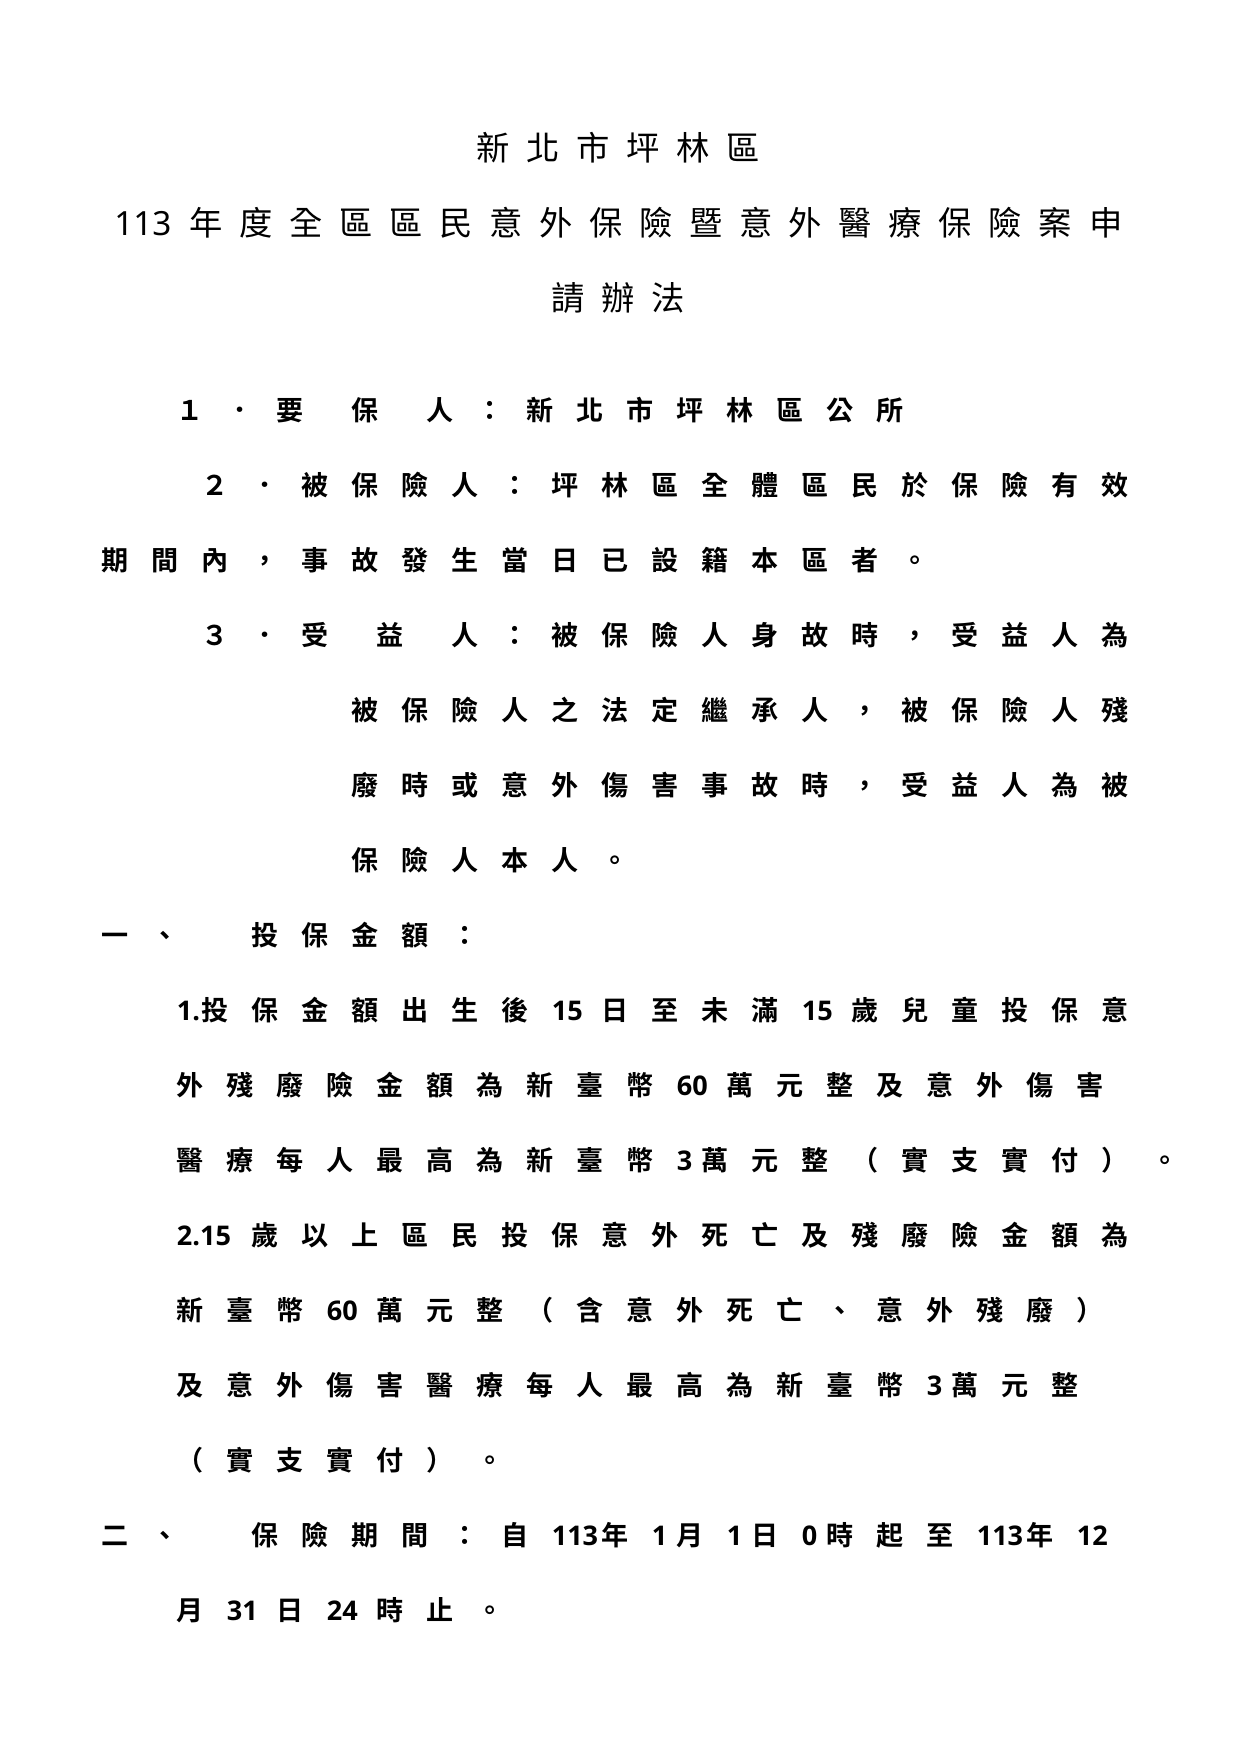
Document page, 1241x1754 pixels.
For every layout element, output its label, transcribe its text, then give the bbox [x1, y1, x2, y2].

text ２．被保險人：坪林區全體區民於保險有效期間內，事故發生當日已設籍本區者。 [102, 446, 1152, 596]
text 113年度全區區民意外保險暨意外醫療保險案申請辦法 [102, 183, 1152, 333]
text 2.15歲以上區民投保意外死亡及殘廢險金額為新臺幣60萬元整（含意外死亡、意外殘廢）及意外傷害醫療每人最高為新臺幣3萬元整（實支實付）。 [167, 1196, 1152, 1496]
text １．要 保 人：新北市坪林區公所 [102, 371, 1152, 446]
text 新北市坪林區 [102, 108, 1152, 183]
text ３．受 益 人：被保險人身故時，受益人為被保險人之法定繼承人，被保險人殘廢時或意外傷害事故時，受益人為被保險人本人。 [102, 596, 1152, 896]
list 投保金額： 1.投保金額出生後15日至未滿15歲兒童投保意外殘廢險金額為新臺幣60萬元整及意外傷害醫療每人最高為新臺幣3萬元整（實支實付）。 [102, 896, 1152, 1196]
list 保險期間：自113年1月1日0時起至113年12月31日24時止。 [102, 1496, 1152, 1646]
